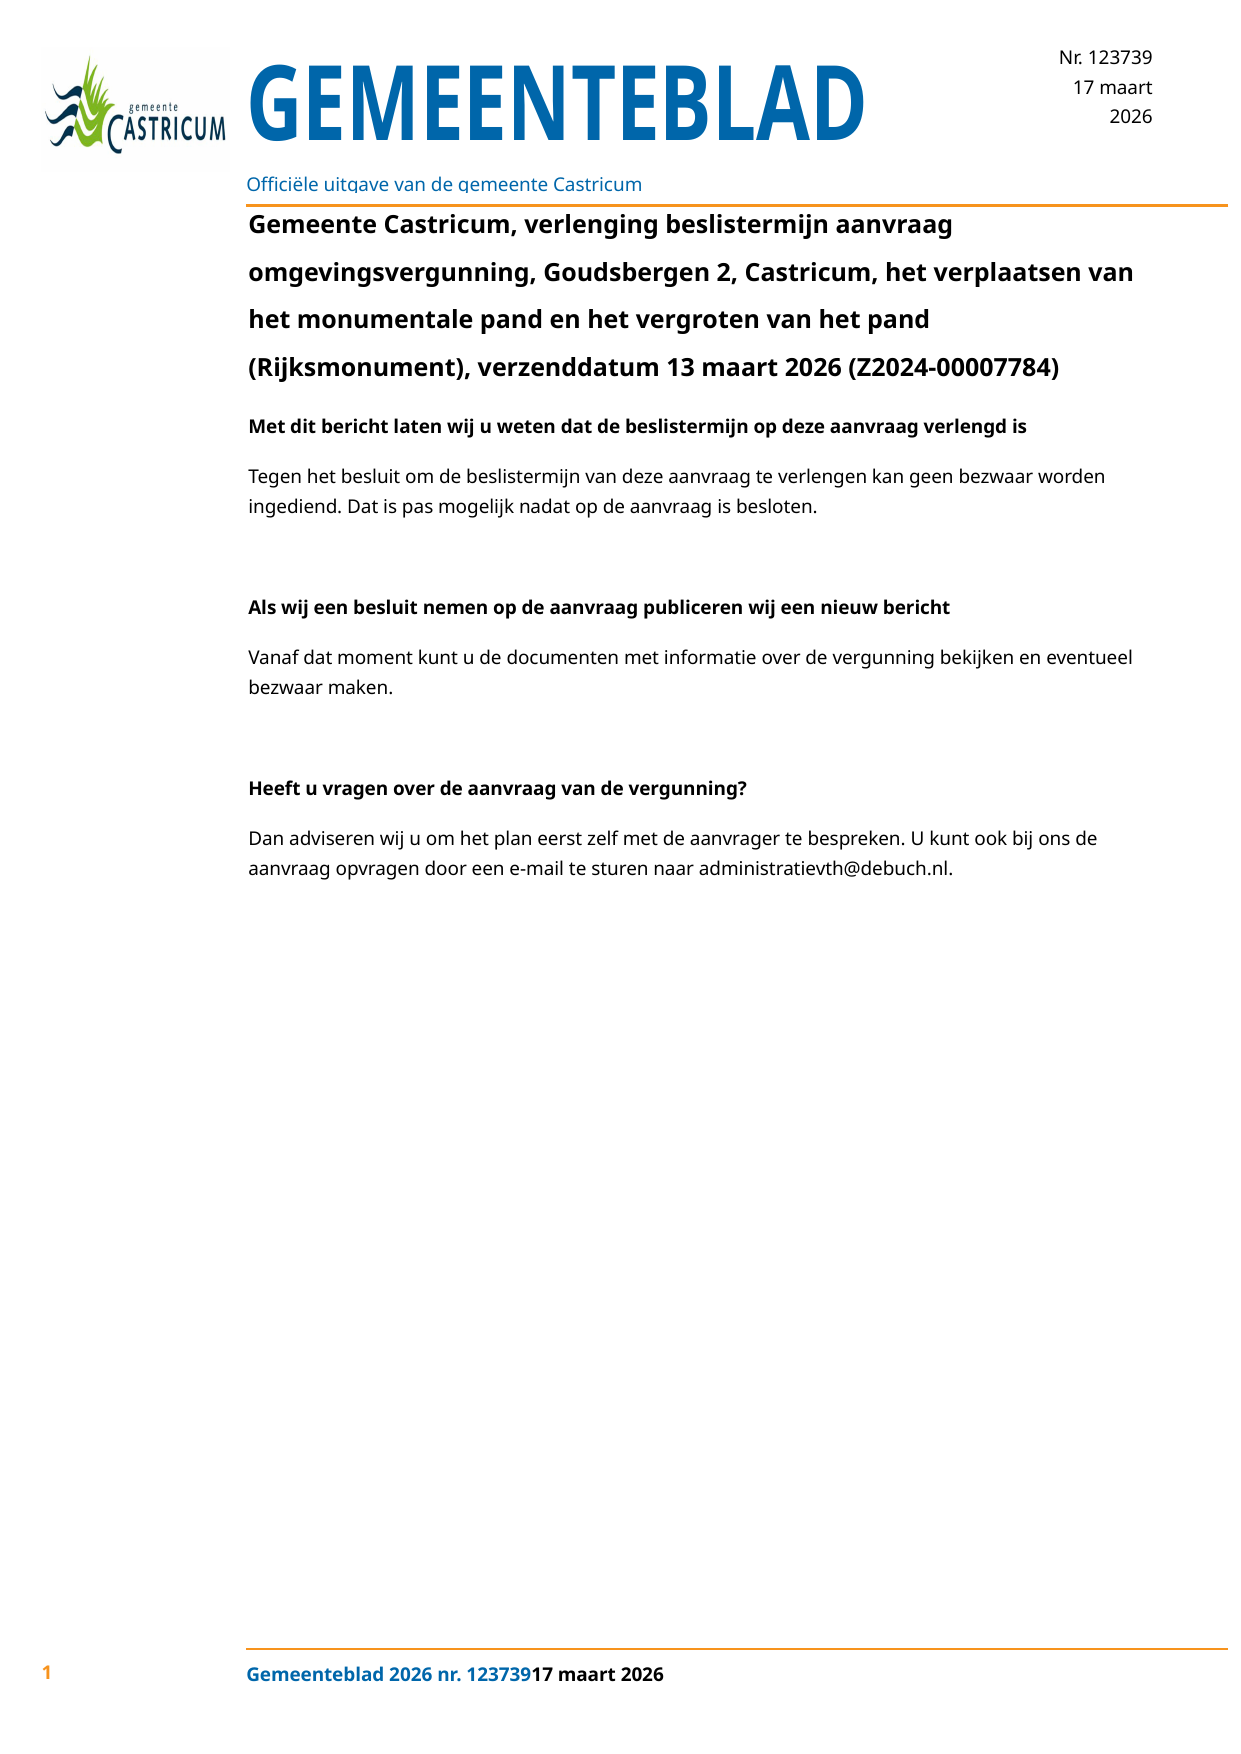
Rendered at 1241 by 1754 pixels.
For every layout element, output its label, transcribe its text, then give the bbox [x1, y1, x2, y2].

text Gemeente Castricum, verlenging beslistermijn aanvraag omgevingsvergunning, Goudsbergen 2, Castricum, het verplaatsen van het monumentale pand en het vergroten van het pand (Rijksmonument), verzenddatum 13 maart 2026 (Z2024-00007784) [248, 207, 1152, 384]
text Vanaf dat moment kunt u de documenten met informatie over de vergunning bekijken en eventueel bezwaar maken. [248, 644, 1152, 700]
text Met dit bericht laten wij u weten dat de beslistermijn op deze aanvraag verlengd is [248, 413, 1152, 439]
text Dan adviseren wij u om het plan eerst zelf met de aanvrager te bespreken. U kunt ook bij ons de aanvraag opvragen door een e-mail te sturen naar administratievth@debuch.nl. [248, 825, 1152, 881]
picture [41, 47, 231, 172]
text Heeft u vragen over de aanvraag van de vergunning? [248, 775, 1152, 801]
text Tegen het besluit om de beslistermijn van deze aanvraag te verlengen kan geen bezwaar worden ingediend. Dat is pas mogelijk nadat op de aanvraag is besloten. [248, 463, 1152, 519]
text Als wij een besluit nemen op de aanvraag publiceren wij een nieuw bericht [248, 594, 1152, 620]
